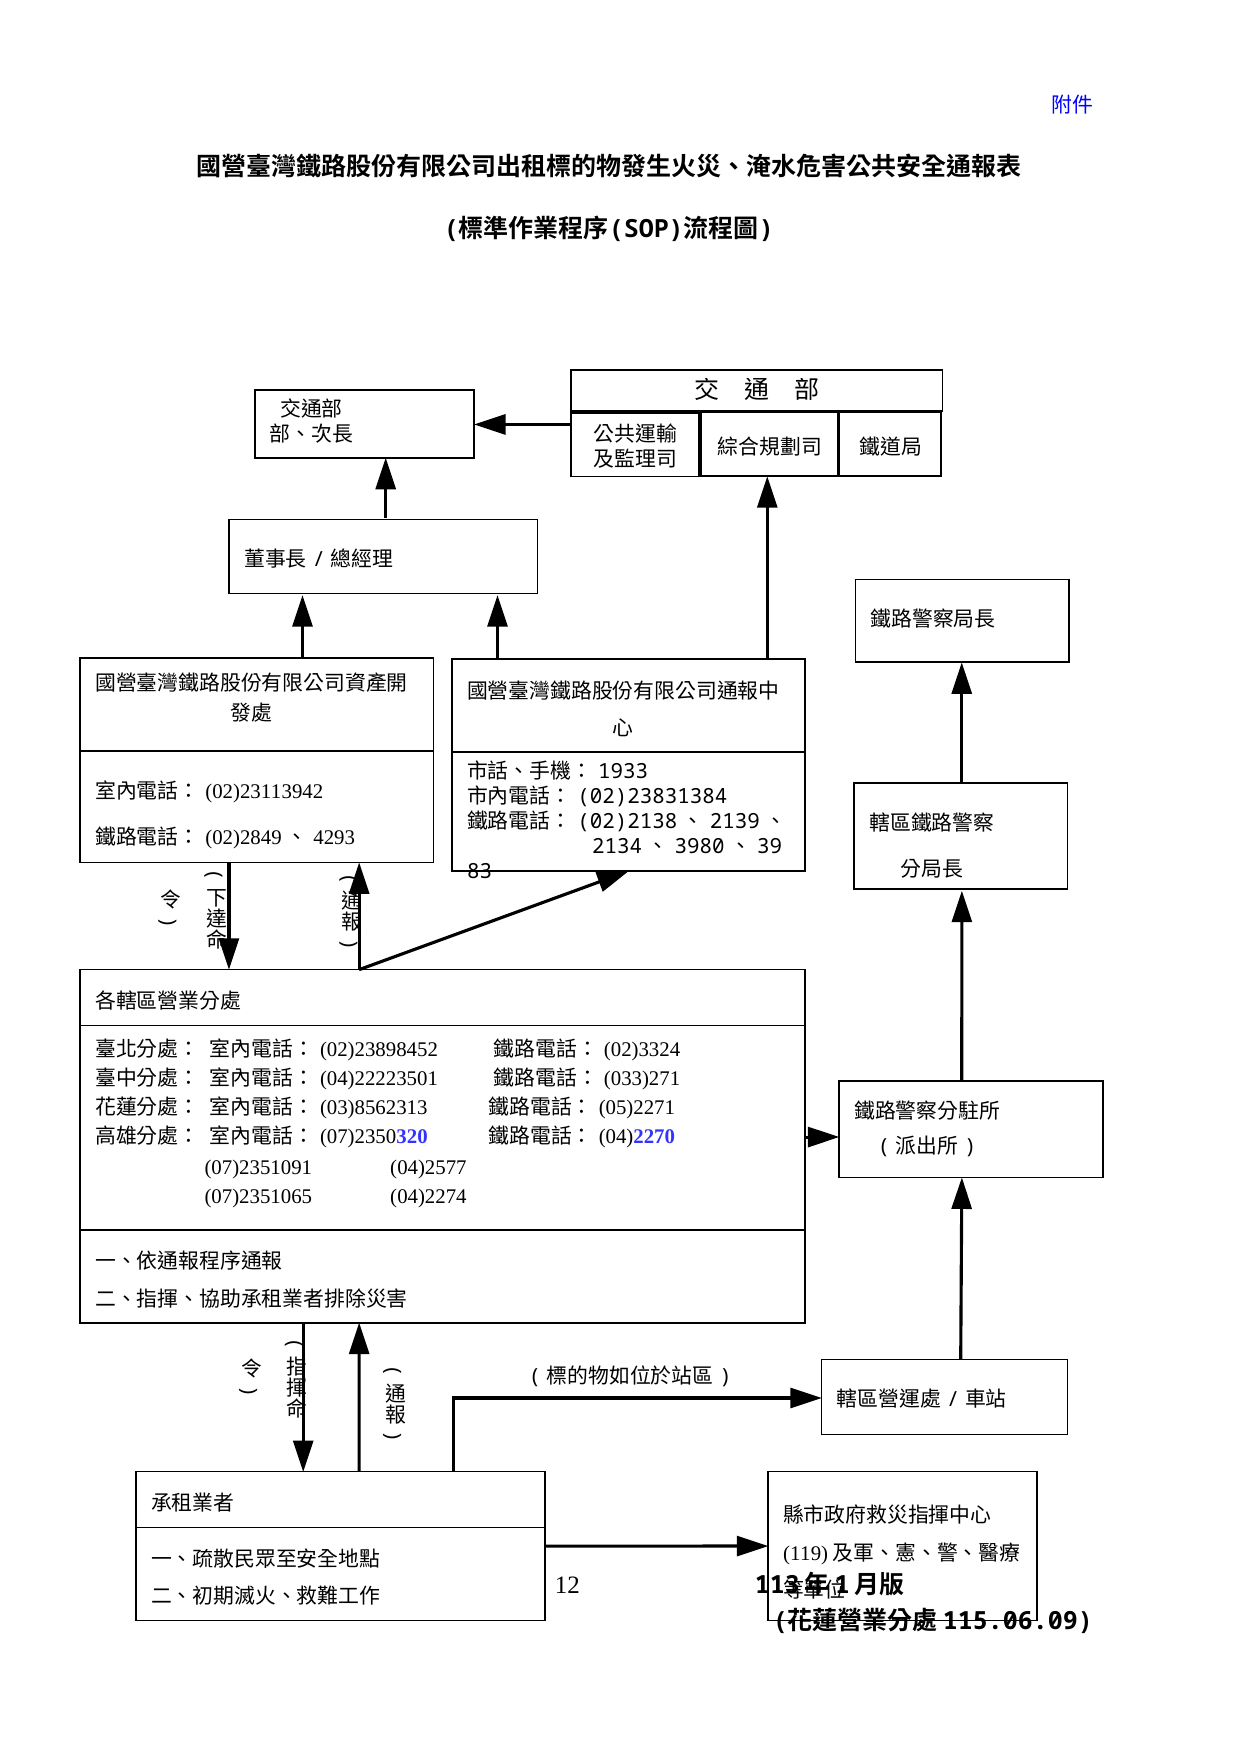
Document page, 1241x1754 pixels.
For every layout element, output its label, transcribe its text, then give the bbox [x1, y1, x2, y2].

text 交 通 部 [587, 378, 926, 403]
text 國營臺灣鐵路股份有限公司出租標的物發生火災、淹水危害公共安全通報表 [44, 123, 1172, 185]
text 鐵道局 [855, 421, 925, 463]
text 公共運輸及監理司 [587, 421, 683, 468]
text (標準作業程序(SOP)流程圖) [44, 185, 1172, 248]
text 綜合規劃司 [717, 421, 822, 462]
